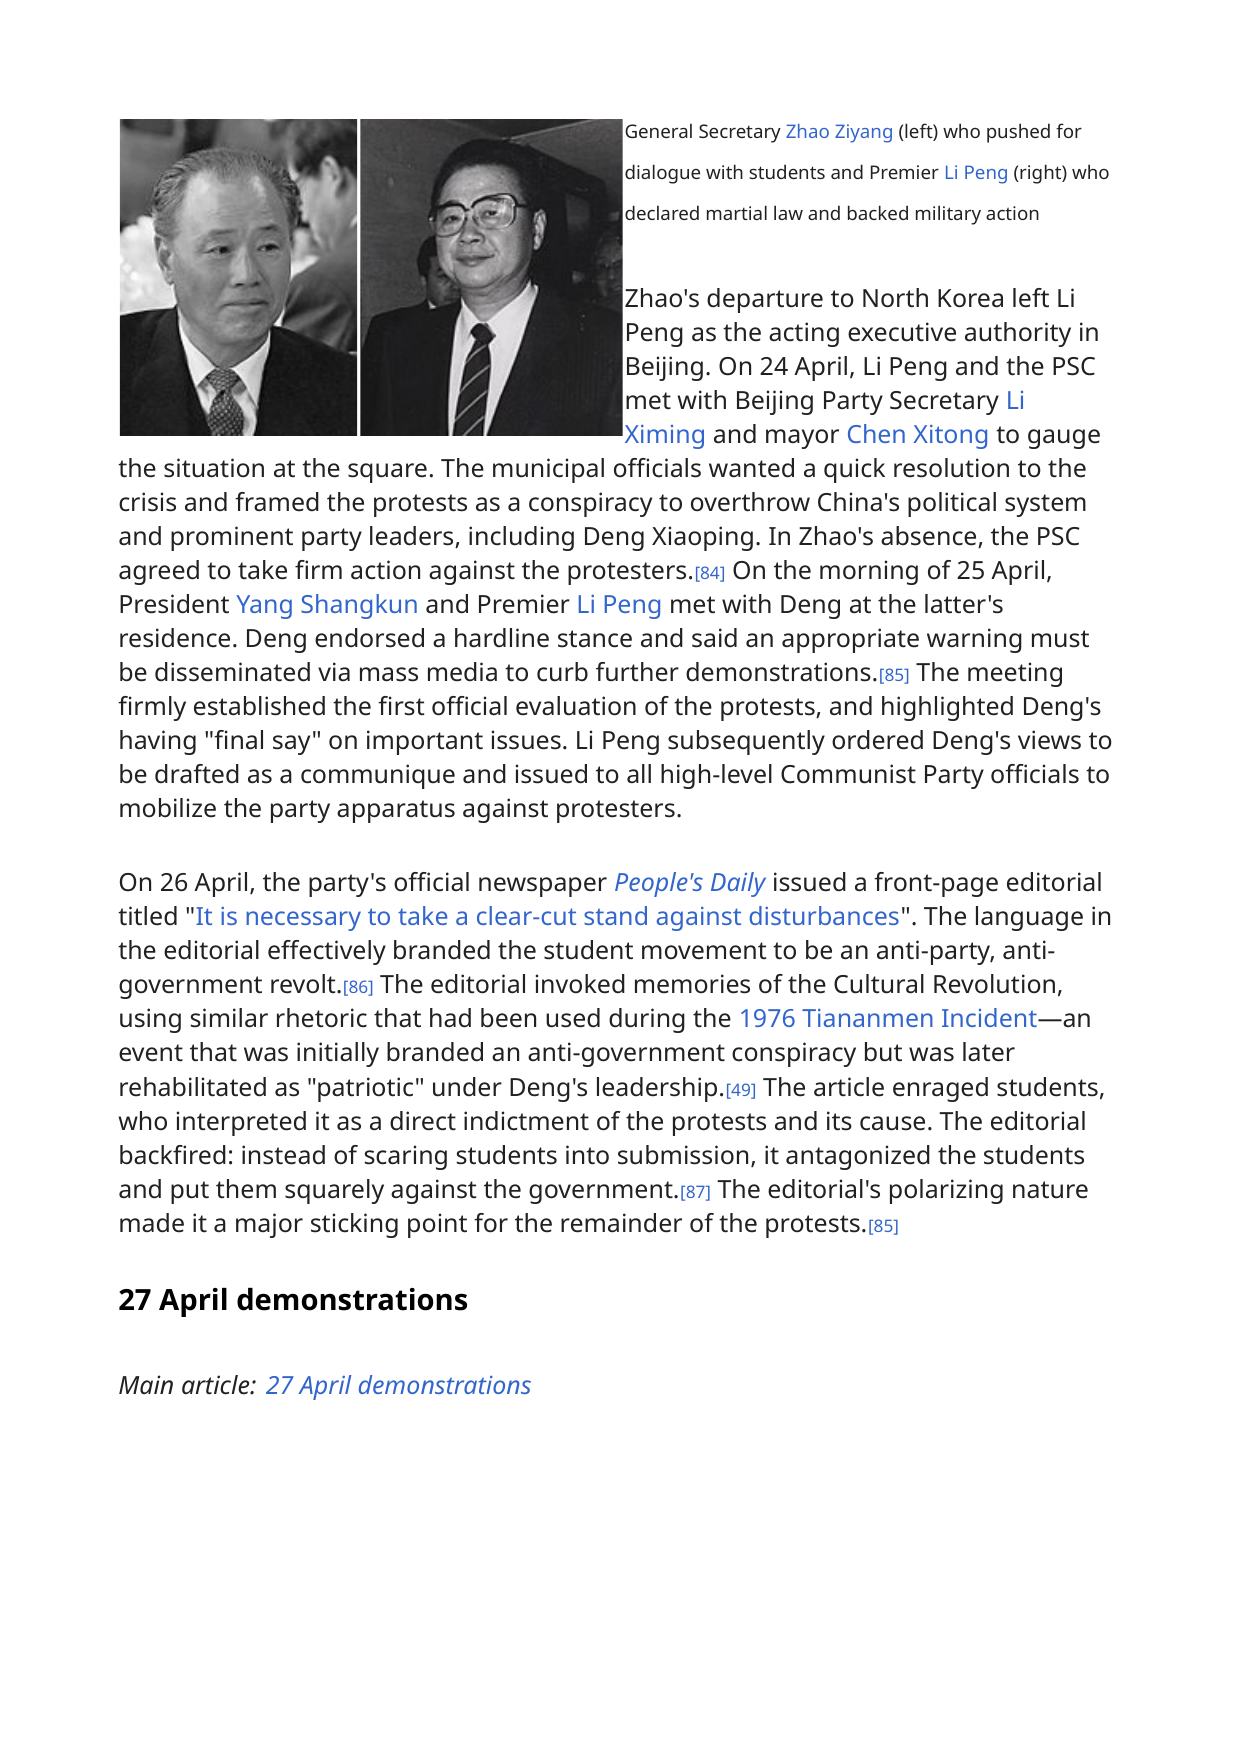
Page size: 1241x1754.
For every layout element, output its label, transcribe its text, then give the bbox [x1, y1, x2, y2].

text General Secretary Zhao Ziyang (left) who pushed for dialogue with students and Premier Li Peng (right) who declared martial law and backed military action [118, 118, 1122, 225]
text On 26 April, the party's official newspaper People's Daily issued a front-page editorial titled "It is necessary to take a clear-cut stand against disturbances". The language in the editorial effectively branded the student movement to be an anti-party, anti-government revolt.[86] The editorial invoked memories of the Cultural Revolution, using similar rhetoric that had been used during the 1976 Tiananmen Incident—an event that was initially branded an anti-government conspiracy but was later rehabilitated as "patriotic" under Deng's leadership.[49] The article enraged students, who interpreted it as a direct indictment of the protests and its cause. The editorial backfired: instead of scaring students into submission, it antagonized the students and put them squarely against the government.[87] The editorial's polarizing nature made it a major sticking point for the remainder of the protests.[85] [118, 865, 1122, 1239]
picture [119, 119, 358, 436]
subtitle 27 April demonstrations [118, 1279, 1122, 1319]
picture [360, 119, 623, 436]
text Main article: 27 April demonstrations [118, 1367, 1122, 1402]
text Zhao's departure to North Korea left Li Peng as the acting executive authority in Beijing. On 24 April, Li Peng and the PSC met with Beijing Party Secretary Li Ximing and mayor Chen Xitong to gauge the situation at the square. The municipal officials wanted a quick resolution to the crisis and framed the protests as a conspiracy to overthrow China's political system and prominent party leaders, including Deng Xiaoping. In Zhao's absence, the PSC agreed to take firm action against the protesters.[84] On the morning of 25 April, President Yang Shangkun and Premier Li Peng met with Deng at the latter's residence. Deng endorsed a hardline stance and said an appropriate warning must be disseminated via mass media to curb further demonstrations.[85] The meeting firmly established the first official evaluation of the protests, and highlighted Deng's having "final say" on important issues. Li Peng subsequently ordered Deng's views to be drafted as a communique and issued to all high-level Communist Party officials to mobilize the party apparatus against protesters. [118, 280, 1122, 825]
